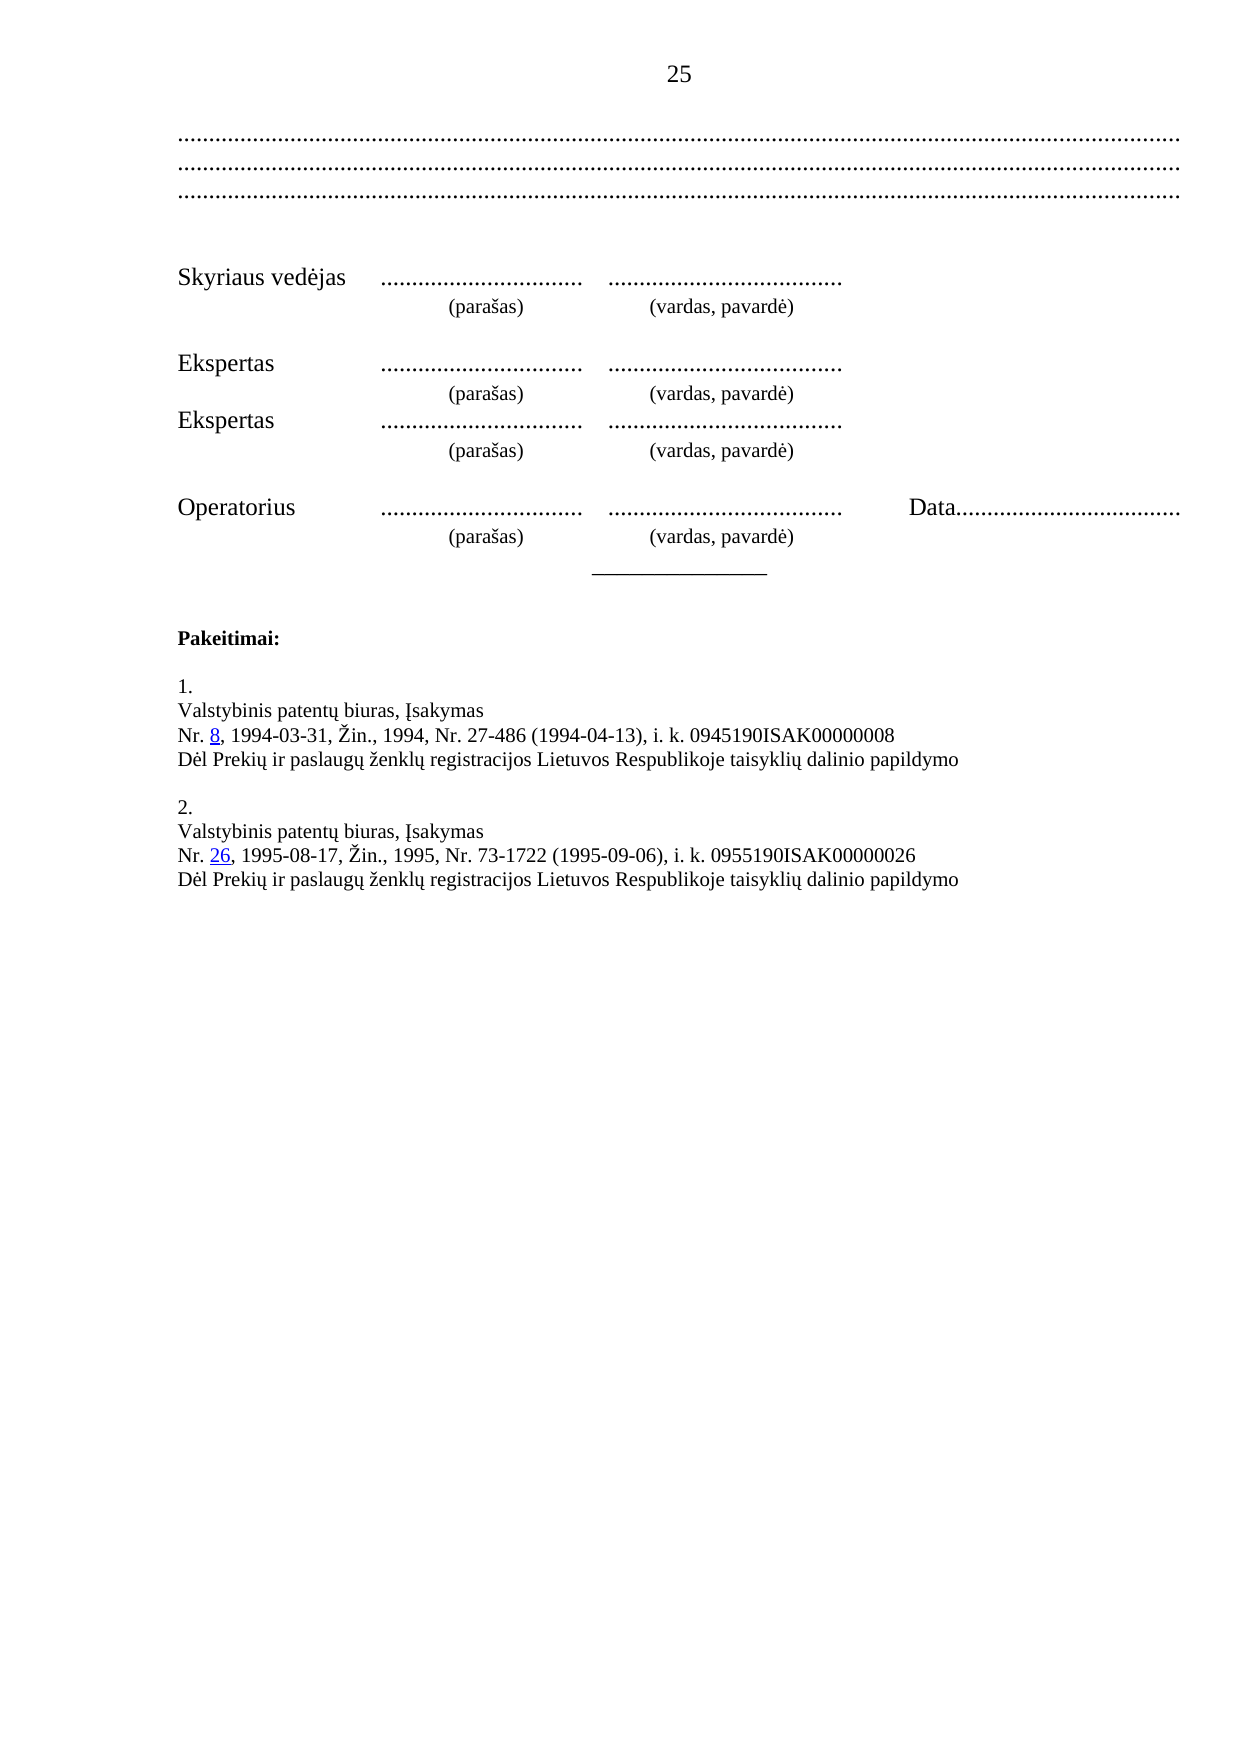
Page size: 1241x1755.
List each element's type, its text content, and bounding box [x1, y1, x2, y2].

text (parašas) (vardas, pavardė) [177, 377, 1181, 406]
text Valstybinis patentų biuras, Įsakymas [177, 698, 1181, 722]
text (parašas) (vardas, pavardė) [177, 291, 1181, 319]
text Nr. 8, 1994-03-31, Žin., 1994, Nr. 27-486 (1994-04-13), i. k. 0945190ISAK00000008 [177, 722, 1181, 747]
text Nr. 26, 1995-08-17, Žin., 1995, Nr. 73-1722 (1995-09-06), i. k. 0955190ISAK00000026 [177, 843, 1181, 867]
text Ekspertas [177, 406, 1181, 434]
text Skyriaus vedėjas [177, 262, 1181, 291]
text (parašas) (vardas, pavardė) [177, 434, 1181, 463]
text Pakeitimai: [177, 626, 1181, 650]
text (parašas) (vardas, pavardė) [177, 521, 1181, 549]
text Valstybinis patentų biuras, Įsakymas [177, 819, 1181, 843]
text Dėl Prekių ir paslaugų ženklų registracijos Lietuvos Respublikoje taisyklių dalinio papildymo [177, 747, 1181, 771]
text ______________ [177, 549, 1181, 578]
text 2. [177, 795, 1181, 819]
text 1. [177, 674, 1181, 698]
text Dėl Prekių ir paslaugų ženklų registracijos Lietuvos Respublikoje taisyklių dalinio papildymo [177, 867, 1181, 891]
text Operatorius Data [177, 492, 1181, 521]
text Ekspertas [177, 348, 1181, 377]
